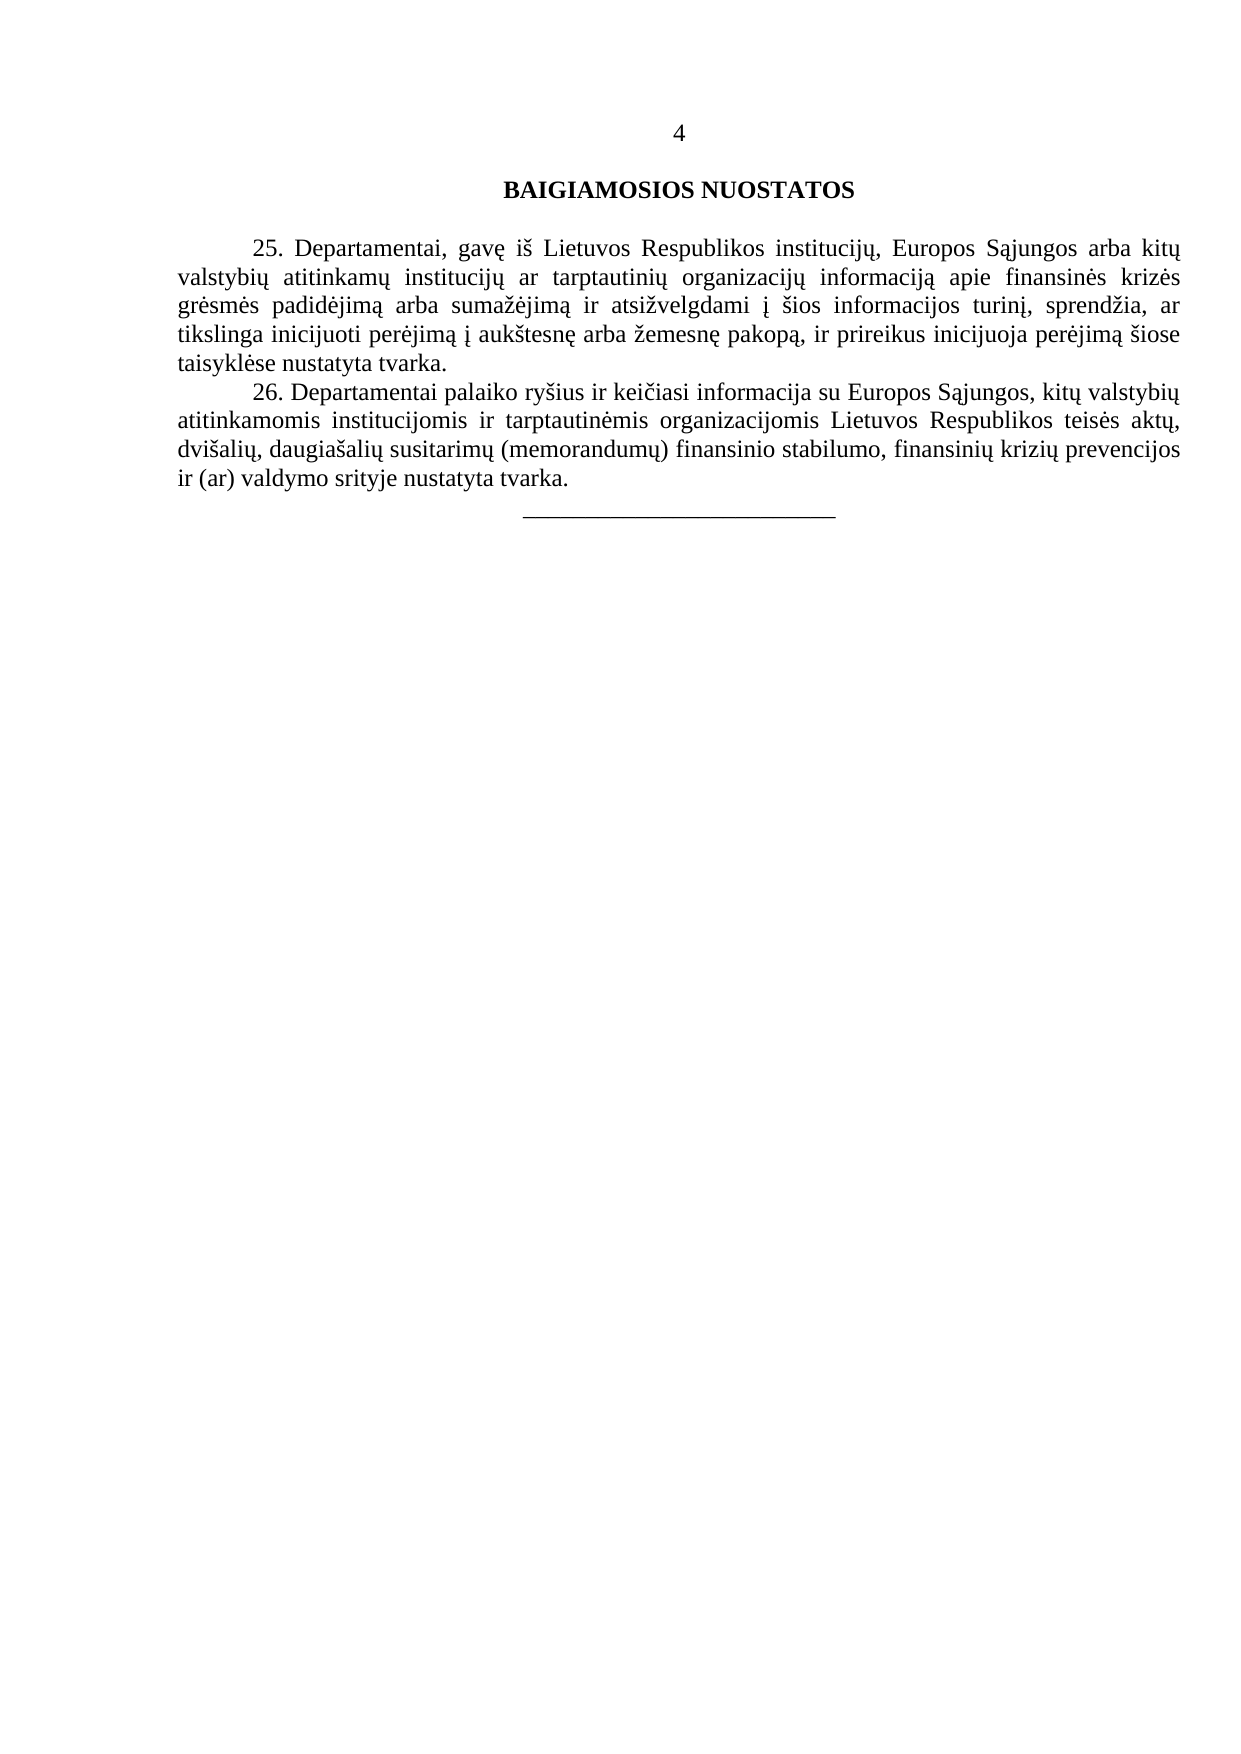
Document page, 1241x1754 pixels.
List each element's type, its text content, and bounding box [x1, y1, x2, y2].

text 25. Departamentai, gavę iš Lietuvos Respublikos institucijų, Europos Sąjungos arba kitų valstybių atitinkamų institucijų ar tarptautinių organizacijų informaciją apie finansinės krizės grėsmės padidėjimą arba sumažėjimą ir atsižvelgdami į šios informacijos turinį, sprendžia, ar tikslinga inicijuoti perėjimą į aukštesnę arba žemesnę pakopą, ir prireikus inicijuoja perėjimą šiose taisyklėse nustatyta tvarka. [177, 233, 1181, 377]
text _________________________ [177, 492, 1181, 521]
text BAIGIAMOSIOS NUOSTATOS [177, 176, 1181, 204]
text 26. Departamentai palaiko ryšius ir keičiasi informacija su Europos Sąjungos, kitų valstybių atitinkamomis institucijomis ir tarptautinėmis organizacijomis Lietuvos Respublikos teisės aktų, dvišalių, daugiašalių susitarimų (memorandumų) finansinio stabilumo, finansinių krizių prevencijos ir (ar) valdymo srityje nustatyta tvarka. [177, 377, 1181, 492]
